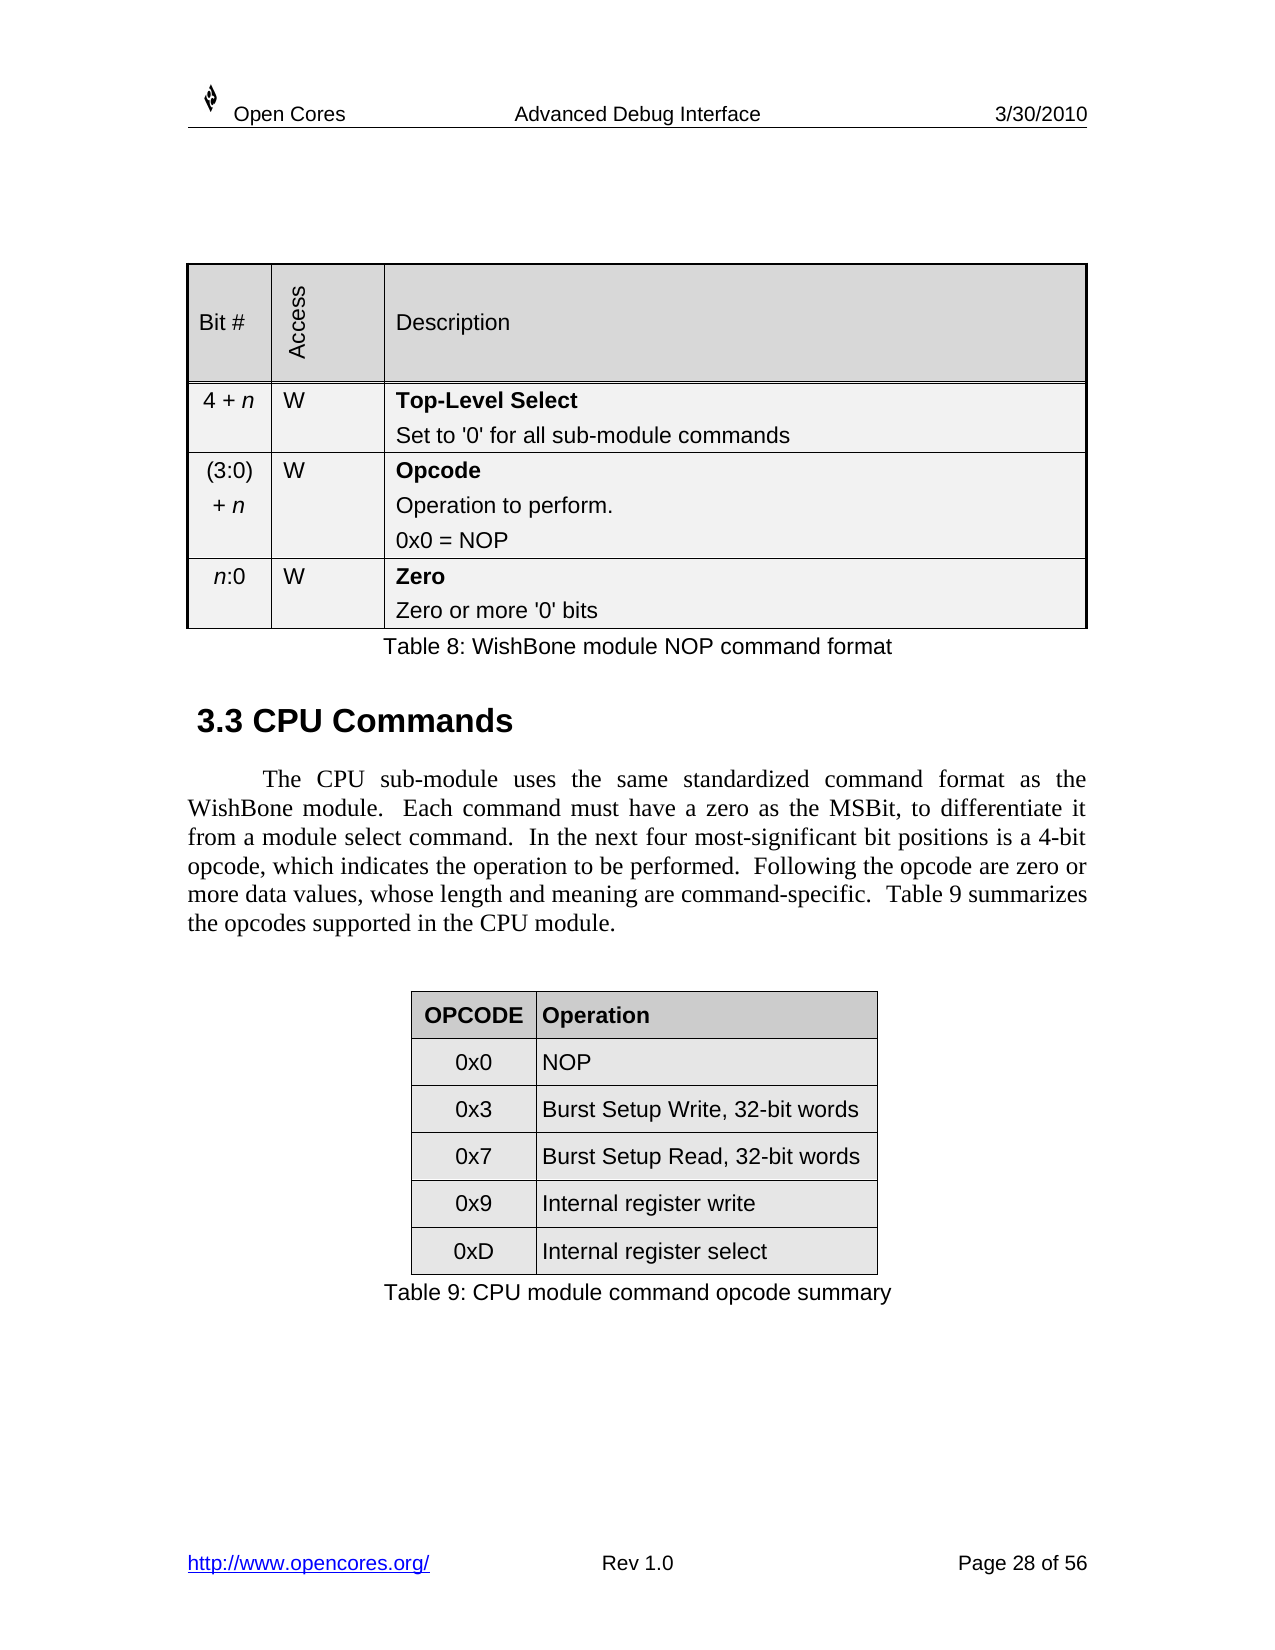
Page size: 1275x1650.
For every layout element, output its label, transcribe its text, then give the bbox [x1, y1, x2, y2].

text Table 8: WishBone module NOP command format [187, 633, 1087, 659]
table_header Description [385, 265, 1085, 381]
table_cell 0x3 [412, 1086, 536, 1132]
table_cell (3:0) + n [189, 453, 271, 557]
text Table 9: CPU module command opcode summary [187, 1279, 1087, 1305]
table_header Bit # [189, 265, 271, 381]
table_cell 0xD [412, 1228, 536, 1274]
table_cell 4 + n [189, 384, 271, 452]
table_cell 0x7 [412, 1133, 536, 1179]
table_cell Burst Setup Write, 32-bit words [537, 1086, 877, 1132]
table_cell n:0 [189, 559, 271, 628]
table_header Access [272, 265, 384, 381]
table_cell Internal register write [537, 1181, 877, 1227]
table_cell W [272, 559, 384, 628]
table_cell 0x9 [412, 1181, 536, 1227]
table_cell 0x0 [412, 1039, 536, 1085]
table_cell W [272, 453, 384, 557]
table_cell Internal register select [537, 1228, 877, 1274]
table_header Operation [537, 992, 877, 1038]
table_cell NOP [537, 1039, 877, 1085]
table_header OPCODE [412, 992, 536, 1038]
table_cell Burst Setup Read, 32-bit words [537, 1133, 877, 1179]
subtitle CPU Commands [187, 701, 1087, 739]
table_cell Opcode Operation to perform. 0x0 = NOP [385, 453, 1085, 557]
table_cell Top-Level Select Set to '0' for all sub-module commands [385, 384, 1085, 452]
table_cell W [272, 384, 384, 452]
text The CPU sub-module uses the same standardized command format as the WishBone module. Each command must have a zero as the MSBit, to differentiate it from a module select command. In the next four most-significant bit positions is a 4-bit opcode, which indicates the operation to be performed. Following the opcode are zero or more data values, whose length and meaning are command-specific. Table 9 summarizes the opcodes supported in the CPU module. [187, 764, 1087, 937]
table_cell Zero Zero or more '0' bits [385, 559, 1085, 628]
